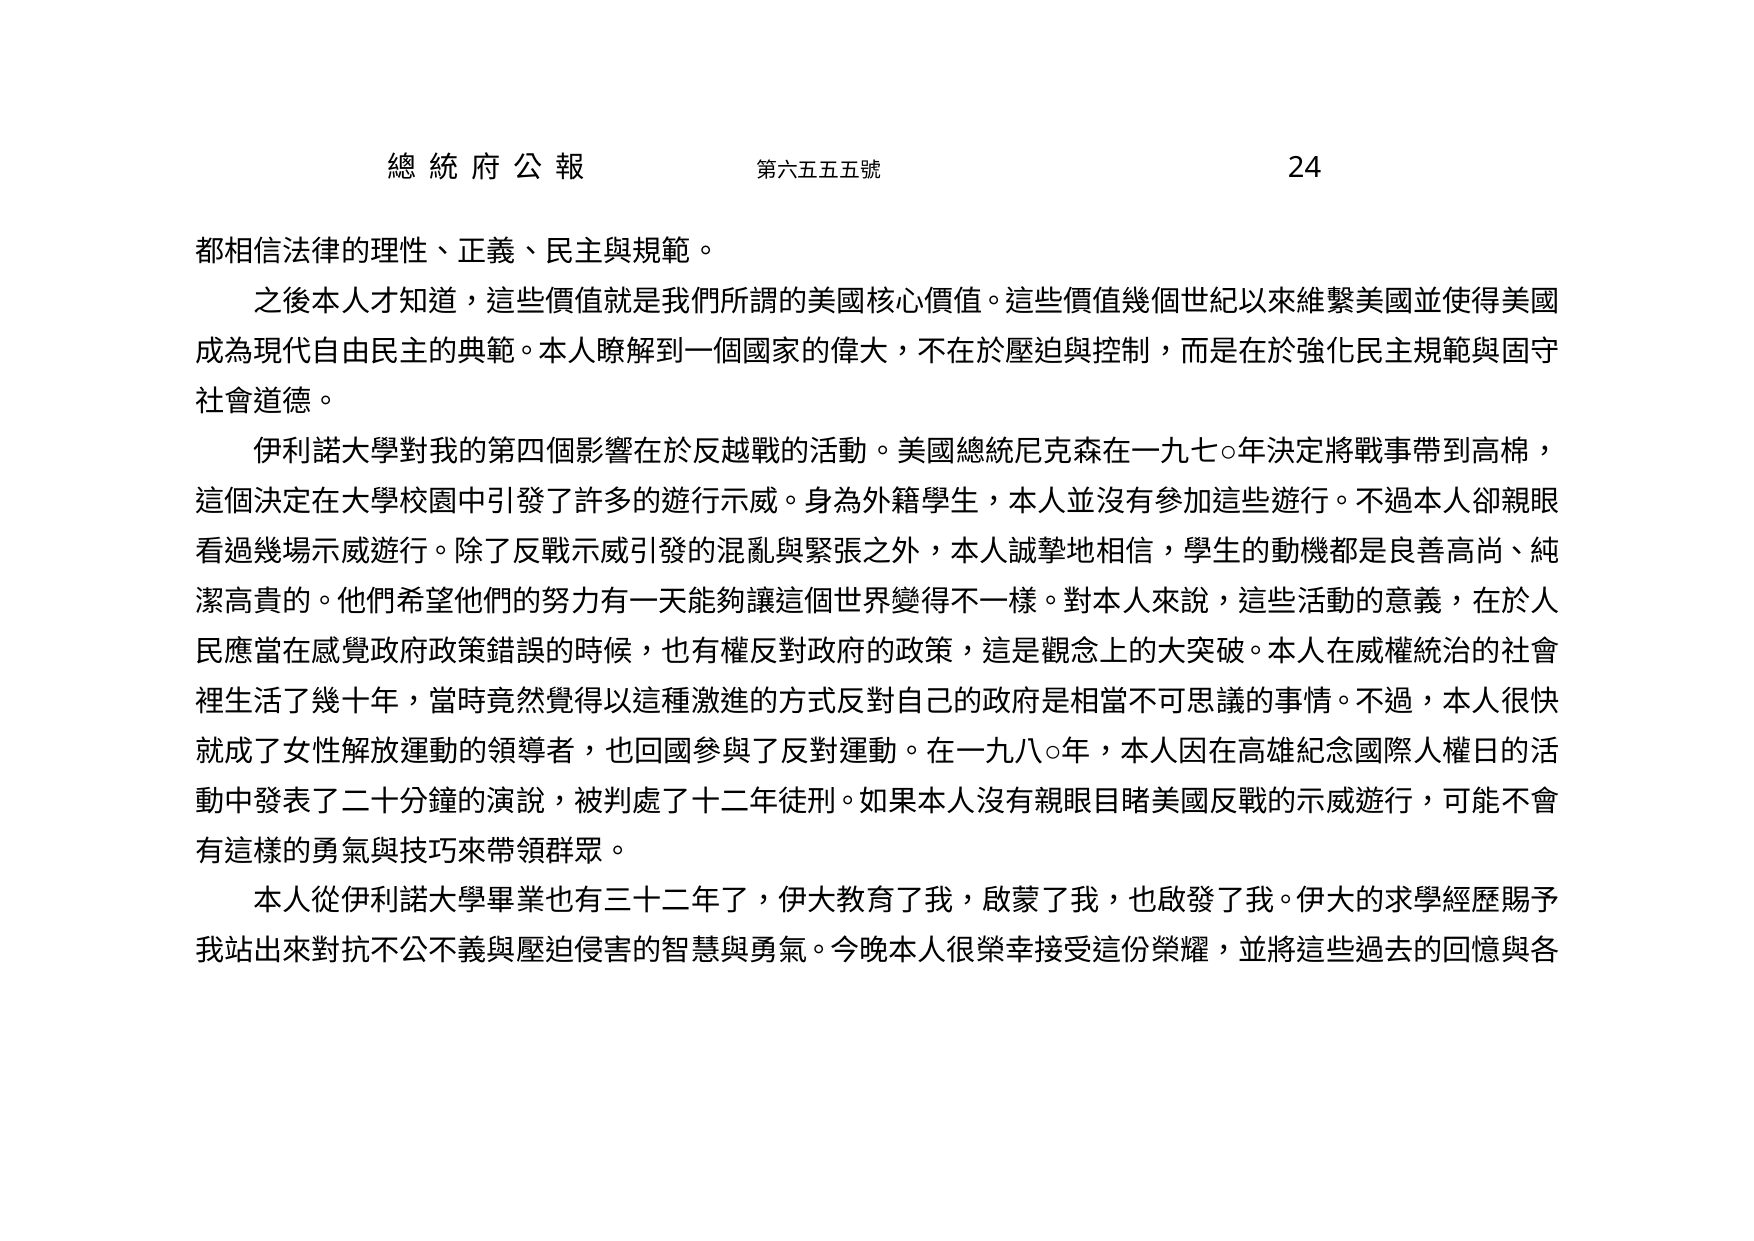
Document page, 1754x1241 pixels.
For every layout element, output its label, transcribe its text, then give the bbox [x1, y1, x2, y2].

text 之後本人才知道，這些價值就是我們所謂的美國核心價值。這些價值幾個世紀以來維繫美國並使得美國成為現代自由民主的典範。本人瞭解到一個國家的偉大，不在於壓迫與控制，而是在於強化民主規範與固守社會道德。 [195, 272, 1559, 422]
text 伊利諾大學對我的第四個影響在於反越戰的活動。美國總統尼克森在一九七○年決定將戰事帶到高棉，這個決定在大學校園中引發了許多的遊行示威。身為外籍學生，本人並沒有參加這些遊行。不過本人卻親眼看過幾場示威遊行。除了反戰示威引發的混亂與緊張之外，本人誠摯地相信，學生的動機都是良善高尚、純潔高貴的。他們希望他們的努力有一天能夠讓這個世界變得不一樣。對本人來說，這些活動的意義，在於人民應當在感覺政府政策錯誤的時候，也有權反對政府的政策，這是觀念上的大突破。本人在威權統治的社會裡生活了幾十年，當時竟然覺得以這種激進的方式反對自己的政府是相當不可思議的事情。不過，本人很快就成了女性解放運動的領導者，也回國參與了反對運動。在一九八○年，本人因在高雄紀念國際人權日的活動中發表了二十分鐘的演說，被判處了十二年徒刑。如果本人沒有親眼目睹美國反戰的示威遊行，可能不會有這樣的勇氣與技巧來帶領群眾。 [195, 422, 1559, 872]
text 本人從伊利諾大學畢業也有三十二年了，伊大教育了我，啟蒙了我，也啟發了我。伊大的求學經歷賜予我站出來對抗不公不義與壓迫侵害的智慧與勇氣。今晚本人很榮幸接受這份榮耀，並將這些過去的回憶與各 [195, 872, 1559, 970]
text 都相信法律的理性、正義、民主與規範。 [195, 222, 1559, 272]
